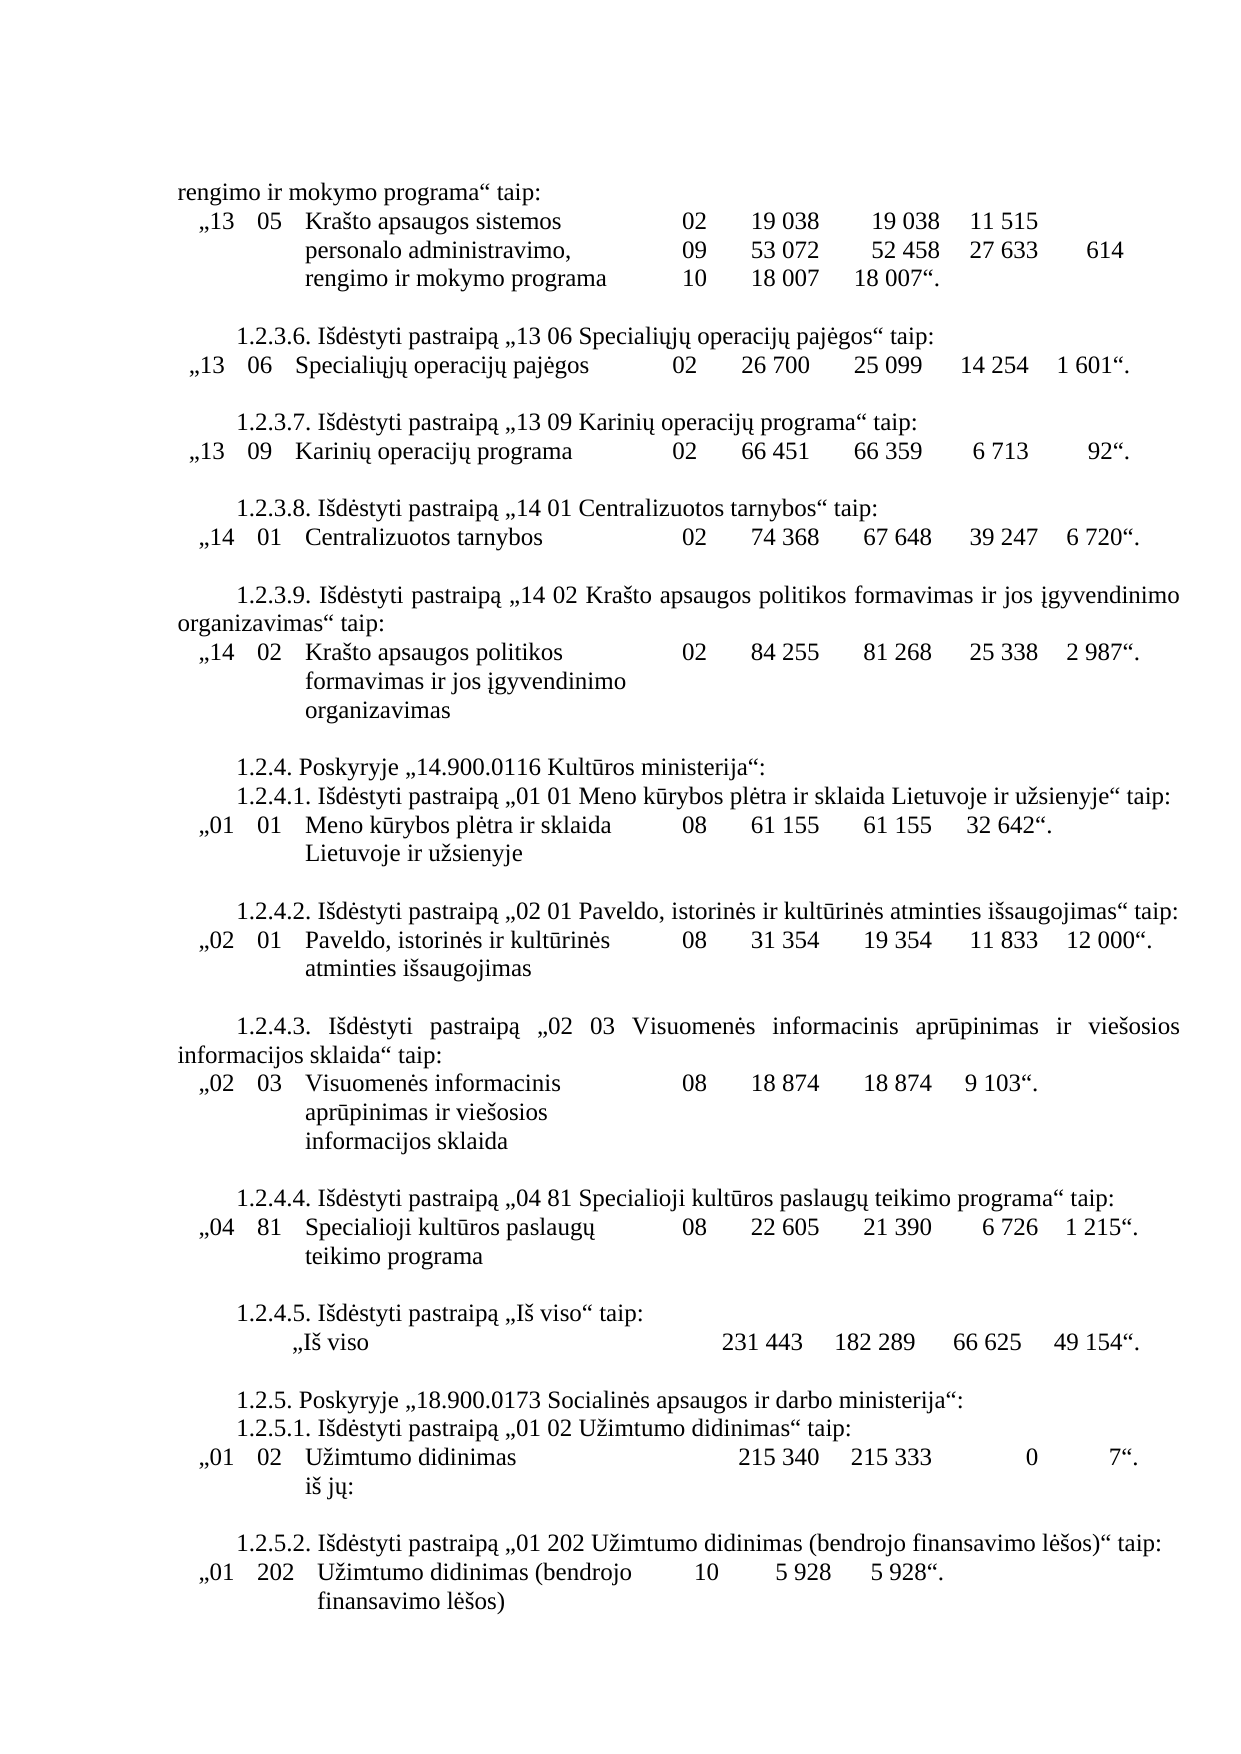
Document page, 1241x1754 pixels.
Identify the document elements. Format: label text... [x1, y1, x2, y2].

table_header 49 154“. [1033, 1327, 1151, 1356]
table_header 7“. [1049, 1442, 1149, 1471]
table_header 81 [246, 1212, 293, 1270]
table_cell [943, 1471, 1049, 1500]
text 1.2.3.9. Išdėstyti pastraipą „14 02 Krašto apsaugos politikos formavimas ir jos įgyvendinimo organizavimas“ taip: [177, 580, 1181, 637]
table_header Meno kūrybos plėtra ir sklaida Lietuvoje ir užsienyje [294, 810, 671, 867]
table_header 215 340 [718, 1442, 831, 1471]
table_header 202 [246, 1557, 306, 1615]
table_header Užimtumo didinimas [294, 1442, 671, 1471]
table_header 01 [246, 522, 293, 551]
table_header [233, 1327, 281, 1356]
table_header [1049, 206, 1135, 235]
table_header Užimtumo didinimas (bendrojo finansavimo lėšos) [306, 1557, 683, 1615]
table_header 02 [671, 522, 718, 551]
table_header 03 [246, 1069, 293, 1155]
table_header 19 354 [831, 925, 943, 982]
table_header 02 [246, 637, 293, 723]
table_header 11 833 [943, 925, 1049, 982]
table_header 9 103“. [943, 1069, 1049, 1155]
table_header [1061, 1557, 1162, 1615]
table_header 25 338 [943, 637, 1049, 723]
table_header 01 [246, 925, 293, 982]
table_header 08 [671, 925, 718, 982]
table_header 66 359 [821, 436, 933, 465]
table_header 10 [683, 1557, 730, 1615]
text 1.2.4.3. Išdėstyti pastraipą „02 03 Visuomenės informacinis aprūpinimas ir viešosios informacijos sklaida“ taip: [177, 1011, 1181, 1068]
text 1.2.4. Poskyryje „14.900.0116 Kultūros ministerija“: [177, 752, 1181, 781]
table_header Visuomenės informacinis aprūpinimas ir viešosios informacijos sklaida [294, 1069, 671, 1155]
table_header 66 451 [708, 436, 821, 465]
text 1.2.5. Poskyryje „18.900.0173 Socialinės apsaugos ir darbo ministerija“: [177, 1385, 1181, 1413]
table_cell 18 007“. [831, 264, 951, 292]
table_cell [831, 1471, 943, 1500]
table_cell 52 458 [831, 235, 951, 263]
table_cell 09 [671, 235, 718, 263]
table_header 02 [246, 1442, 293, 1471]
table_header 02 [671, 637, 718, 723]
text 1.2.4.1. Išdėstyti pastraipą „01 01 Meno kūrybos plėtra ir sklaida Lietuvoje ir užsienyje“ taip: [177, 781, 1181, 810]
table_header 32 642“. [943, 810, 1063, 867]
table_header 19 038 [831, 206, 951, 235]
table_header 02 [671, 206, 718, 235]
table_header 6 720“. [1049, 522, 1151, 551]
text rengimo ir mokymo programa“ taip: [177, 177, 1181, 206]
table_header 05 [246, 206, 293, 235]
table_cell [951, 264, 1049, 292]
table_header 6 713 [933, 436, 1039, 465]
table_header Karinių operacijų programa [284, 436, 661, 465]
table_header „04 [187, 1212, 246, 1270]
table_header 74 368 [718, 522, 831, 551]
table_header „02 [187, 925, 246, 982]
text 1.2.4.4. Išdėstyti pastraipą „04 81 Specialioji kultūros paslaugų teikimo programa“ taip: [177, 1183, 1181, 1212]
table_header 67 648 [831, 522, 943, 551]
table_header 02 [661, 436, 708, 465]
table_header 2 987“. [1049, 637, 1151, 723]
table_header 25 099 [821, 350, 933, 378]
table_header 09 [236, 436, 284, 465]
table_header 6 726 [943, 1212, 1049, 1270]
table_header Krašto apsaugos politikos formavimas ir jos įgyvendinimo organizavimas [294, 637, 671, 723]
text 1.2.3.7. Išdėstyti pastraipą „13 09 Karinių operacijų programa“ taip: [177, 407, 1181, 436]
table_header Specialiųjų operacijų pajėgos [284, 350, 661, 378]
table_cell [187, 264, 246, 292]
table_header 84 255 [718, 637, 831, 723]
table_header 1 215“. [1049, 1212, 1149, 1270]
table_header 231 443 [701, 1327, 814, 1356]
table_header 66 625 [926, 1327, 1033, 1356]
text 1.2.5.2. Išdėstyti pastraipą „01 202 Užimtumo didinimas (bendrojo finansavimo lėšos)“ taip: [177, 1528, 1181, 1557]
table_cell 27 633 [951, 235, 1049, 263]
table_header 08 [671, 810, 718, 867]
table_header 02 [661, 350, 708, 378]
table_header 14 254 [933, 350, 1039, 378]
text 1.2.5.1. Išdėstyti pastraipą „01 02 Užimtumo didinimas“ taip: [177, 1413, 1181, 1442]
text 1.2.3.8. Išdėstyti pastraipą „14 01 Centralizuotos tarnybos“ taip: [177, 493, 1181, 522]
table_cell [246, 235, 293, 263]
table_header „01 [187, 1442, 246, 1471]
table_cell [246, 1471, 293, 1500]
table_cell [246, 264, 293, 292]
table_header 18 874 [718, 1069, 831, 1155]
table_cell 53 072 [718, 235, 831, 263]
table_header 182 289 [814, 1327, 926, 1356]
table_header 01 [246, 810, 293, 867]
table_header 22 605 [718, 1212, 831, 1270]
table_header „02 [187, 1069, 246, 1155]
table_header „Iš viso [281, 1327, 658, 1356]
table_cell 614 [1049, 235, 1135, 263]
table_header [1049, 1069, 1135, 1155]
table_header 18 874 [831, 1069, 943, 1155]
table_cell [187, 1471, 246, 1500]
table_header „13 [177, 436, 236, 465]
table_cell [671, 1471, 718, 1500]
table_header 61 155 [718, 810, 831, 867]
table_header Specialioji kultūros paslaugų teikimo programa [294, 1212, 671, 1270]
table_cell [718, 1471, 831, 1500]
table_header „01 [187, 1557, 246, 1615]
table_header 1 601“. [1040, 350, 1141, 378]
table_header [187, 1327, 233, 1356]
table_cell [1049, 1471, 1149, 1500]
table_header 11 515 [951, 206, 1049, 235]
table_header [658, 1327, 701, 1356]
table_header „13 [187, 206, 246, 235]
table_cell iš jų: [294, 1471, 671, 1500]
table_cell [1049, 264, 1135, 292]
table_header „13 [177, 350, 236, 378]
table_header Krašto apsaugos sistemos personalo administravimo, rengimo ir mokymo programa [294, 206, 671, 292]
table_header „14 [187, 522, 246, 551]
table_cell [187, 235, 246, 263]
table_header 81 268 [831, 637, 943, 723]
text 1.2.4.2. Išdėstyti pastraipą „02 01 Paveldo, istorinės ir kultūrinės atminties išsaugojimas“ taip: [177, 896, 1181, 925]
text 1.2.3.6. Išdėstyti pastraipą „13 06 Specialiųjų operacijų pajėgos“ taip: [177, 321, 1181, 350]
table_header 06 [236, 350, 284, 378]
table_header 5 928“. [843, 1557, 955, 1615]
table_header „14 [187, 637, 246, 723]
table_header 61 155 [831, 810, 943, 867]
table_header [671, 1442, 718, 1471]
table_header 215 333 [831, 1442, 943, 1471]
table_header Centralizuotos tarnybos [294, 522, 671, 551]
table_header [1064, 810, 1163, 867]
table_header „01 [187, 810, 246, 867]
table_header 26 700 [708, 350, 821, 378]
table_header [955, 1557, 1061, 1615]
table_header 19 038 [718, 206, 831, 235]
table_header Paveldo, istorinės ir kultūrinės atminties išsaugojimas [294, 925, 671, 982]
table_cell 18 007 [718, 264, 831, 292]
table_header 5 928 [730, 1557, 843, 1615]
table_cell 10 [671, 264, 718, 292]
table_header 31 354 [718, 925, 831, 982]
table_header 0 [943, 1442, 1049, 1471]
text 1.2.4.5. Išdėstyti pastraipą „Iš viso“ taip: [177, 1298, 1181, 1327]
table_header 39 247 [943, 522, 1049, 551]
table_header 08 [671, 1069, 718, 1155]
table_header 92“. [1040, 436, 1141, 465]
table_header 08 [671, 1212, 718, 1270]
table_header 12 000“. [1049, 925, 1163, 982]
table_header 21 390 [831, 1212, 943, 1270]
